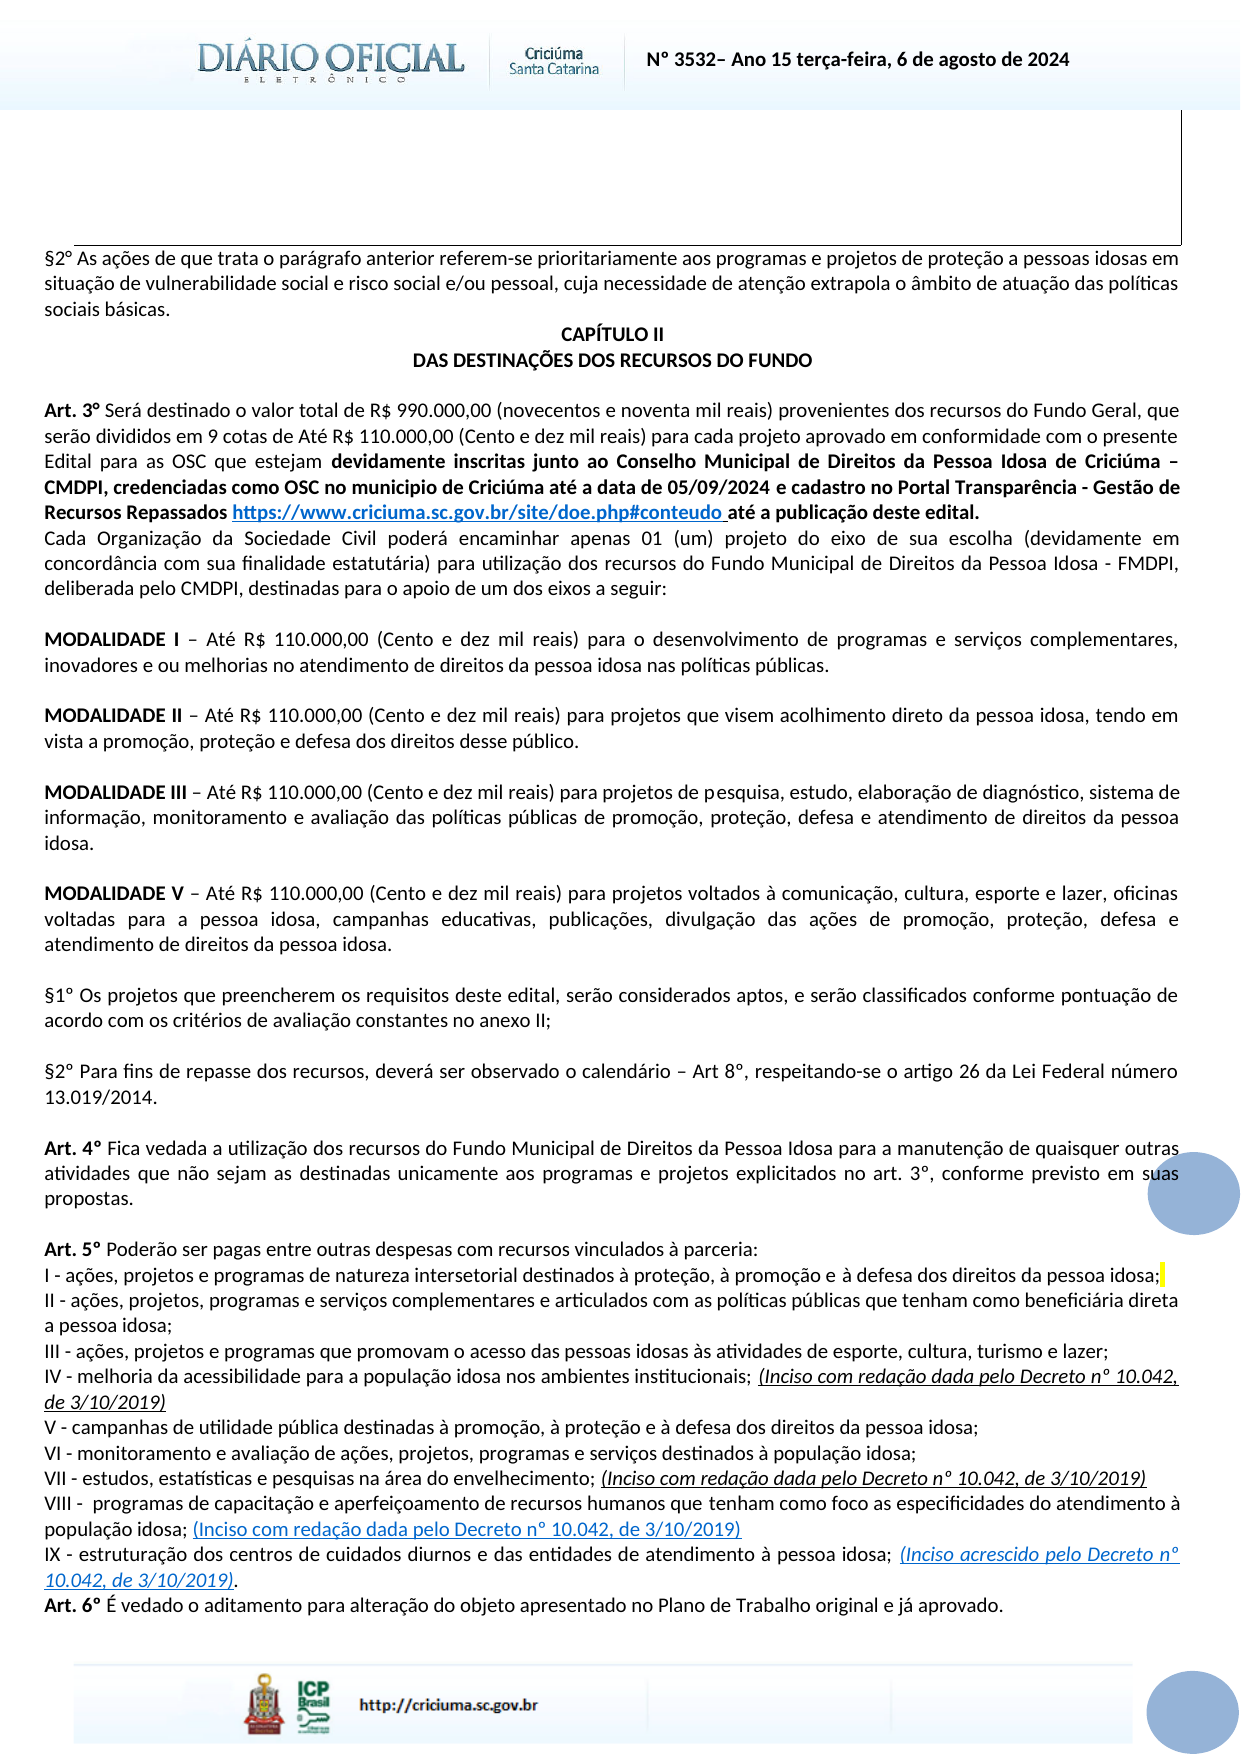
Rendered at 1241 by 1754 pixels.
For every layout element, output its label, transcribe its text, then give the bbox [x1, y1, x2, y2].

text IV - melhoria da acessibilidade para a população idosa nos ambientes institucionais; (Inciso com redação dada pelo Decreto nº 10.042, de 3/10/2019) [44, 1363, 1181, 1414]
text Art. 5º Poderão ser pagas entre outras despesas com recursos vinculados à parceria: [44, 1236, 1181, 1262]
text §2º Para fins de repasse dos recursos, deverá ser observado o calendário – Art 8º, respeitando-se o artigo 26 da Lei Federal número 13.019/2014. [44, 1058, 1181, 1109]
text V - campanhas de utilidade pública destinadas à promoção, à proteção e à defesa dos direitos da pessoa idosa; [44, 1414, 1181, 1440]
text VIII - programas de capacitação e aperfeiçoamento de recursos humanos que tenham como foco as especificidades do atendimento à população idosa; (Inciso com redação dada pelo Decreto nº 10.042, de 3/10/2019) [44, 1491, 1181, 1541]
text MODALIDADE III – Até R$ 110.000,00 (Cento e dez mil reais) para projetos de pesquisa, estudo, elaboração de diagnóstico, sistema de informação, monitoramento e avaliação das políticas públicas de promoção, proteção, defesa e atendimento de direitos da pessoa idosa. [44, 779, 1181, 855]
text Art. 6º É vedado o aditamento para alteração do objeto apresentado no Plano de Trabalho original e já aprovado. [44, 1592, 1181, 1618]
text VI - monitoramento e avaliação de ações, projetos, programas e serviços destinados à população idosa; [44, 1440, 1181, 1465]
text Art. 3° Será destinado o valor total de R$ 990.000,00 (novecentos e noventa mil reais) provenientes dos recursos do Fundo Geral, que serão divididos em 9 cotas de Até R$ 110.000,00 (Cento e dez mil reais) para cada projeto aprovado em conformidade com o presente Edital para as OSC que estejam devidamente inscritas junto ao Conselho Municipal de Direitos da Pessoa Idosa de Criciúma – CMDPI, credenciadas como OSC no municipio de Criciúma até a data de 05/09/2024 e cadastro no Portal Transparência - Gestão de Recursos Repassados https://www.criciuma.sc.gov.br/site/doe.php#conteudo até a publicação deste edital. [44, 398, 1181, 525]
text MODALIDADE V – Até R$ 110.000,00 (Cento e dez mil reais) para projetos voltados à comunicação, cultura, esporte e lazer, oficinas voltadas para a pessoa idosa, campanhas educativas, publicações, divulgação das ações de promoção, proteção, defesa e atendimento de direitos da pessoa idosa. [44, 881, 1181, 957]
text MODALIDADE I – Até R$ 110.000,00 (Cento e dez mil reais) para o desenvolvimento de programas e serviços complementares, inovadores e ou melhorias no atendimento de direitos da pessoa idosa nas políticas públicas. [44, 626, 1181, 677]
text Cada Organização da Sociedade Civil poderá encaminhar apenas 01 (um) projeto do eixo de sua escolha (devidamente em concordância com sua finalidade estatutária) para utilização dos recursos do Fundo Municipal de Direitos da Pessoa Idosa - FMDPI, deliberada pelo CMDPI, destinadas para o apoio de um dos eixos a seguir: [44, 525, 1181, 601]
text I - ações, projetos e programas de natureza intersetorial destinados à proteção, à promoção e à defesa dos direitos da pessoa idosa; [44, 1262, 1181, 1287]
text MODALIDADE II – Até R$ 110.000,00 (Cento e dez mil reais) para projetos que visem acolhimento direto da pessoa idosa, tendo em vista a promoção, proteção e defesa dos direitos desse público. [44, 703, 1181, 753]
text Art. 4º Fica vedada a utilização dos recursos do Fundo Municipal de Direitos da Pessoa Idosa para a manutenção de quaisquer outras atividades que não sejam as destinadas unicamente aos programas e projetos explicitados no art. 3º, conforme previsto em suas propostas. [44, 1135, 1181, 1211]
text II - ações, projetos, programas e serviços complementares e articulados com as políticas públicas que tenham como beneficiária direta a pessoa idosa; [44, 1287, 1181, 1338]
text III - ações, projetos e programas que promovam o acesso das pessoas idosas às atividades de esporte, cultura, turismo e lazer; [44, 1338, 1181, 1363]
text DAS DESTINAÇÕES DOS RECURSOS DO FUNDO [44, 347, 1181, 372]
text IX - estruturação dos centros de cuidados diurnos e das entidades de atendimento à pessoa idosa; (Inciso acrescido pelo Decreto nº 10.042, de 3/10/2019). [44, 1541, 1181, 1592]
text §1º Os projetos que preencherem os requisitos deste edital, serão considerados aptos, e serão classificados conforme pontuação de acordo com os critérios de avaliação constantes no anexo II; [44, 982, 1181, 1033]
text CAPÍTULO II [44, 321, 1181, 347]
text §2° As ações de que trata o parágrafo anterior referem-se prioritariamente aos programas e projetos de proteção a pessoas idosas em situação de vulnerabilidade social e risco social e/ou pessoal, cuja necessidade de atenção extrapola o âmbito de atuação das políticas sociais básicas. [44, 245, 1181, 321]
text VII - estudos, estatísticas e pesquisas na área do envelhecimento; (Inciso com redação dada pelo Decreto nº 10.042, de 3/10/2019) [44, 1465, 1181, 1491]
